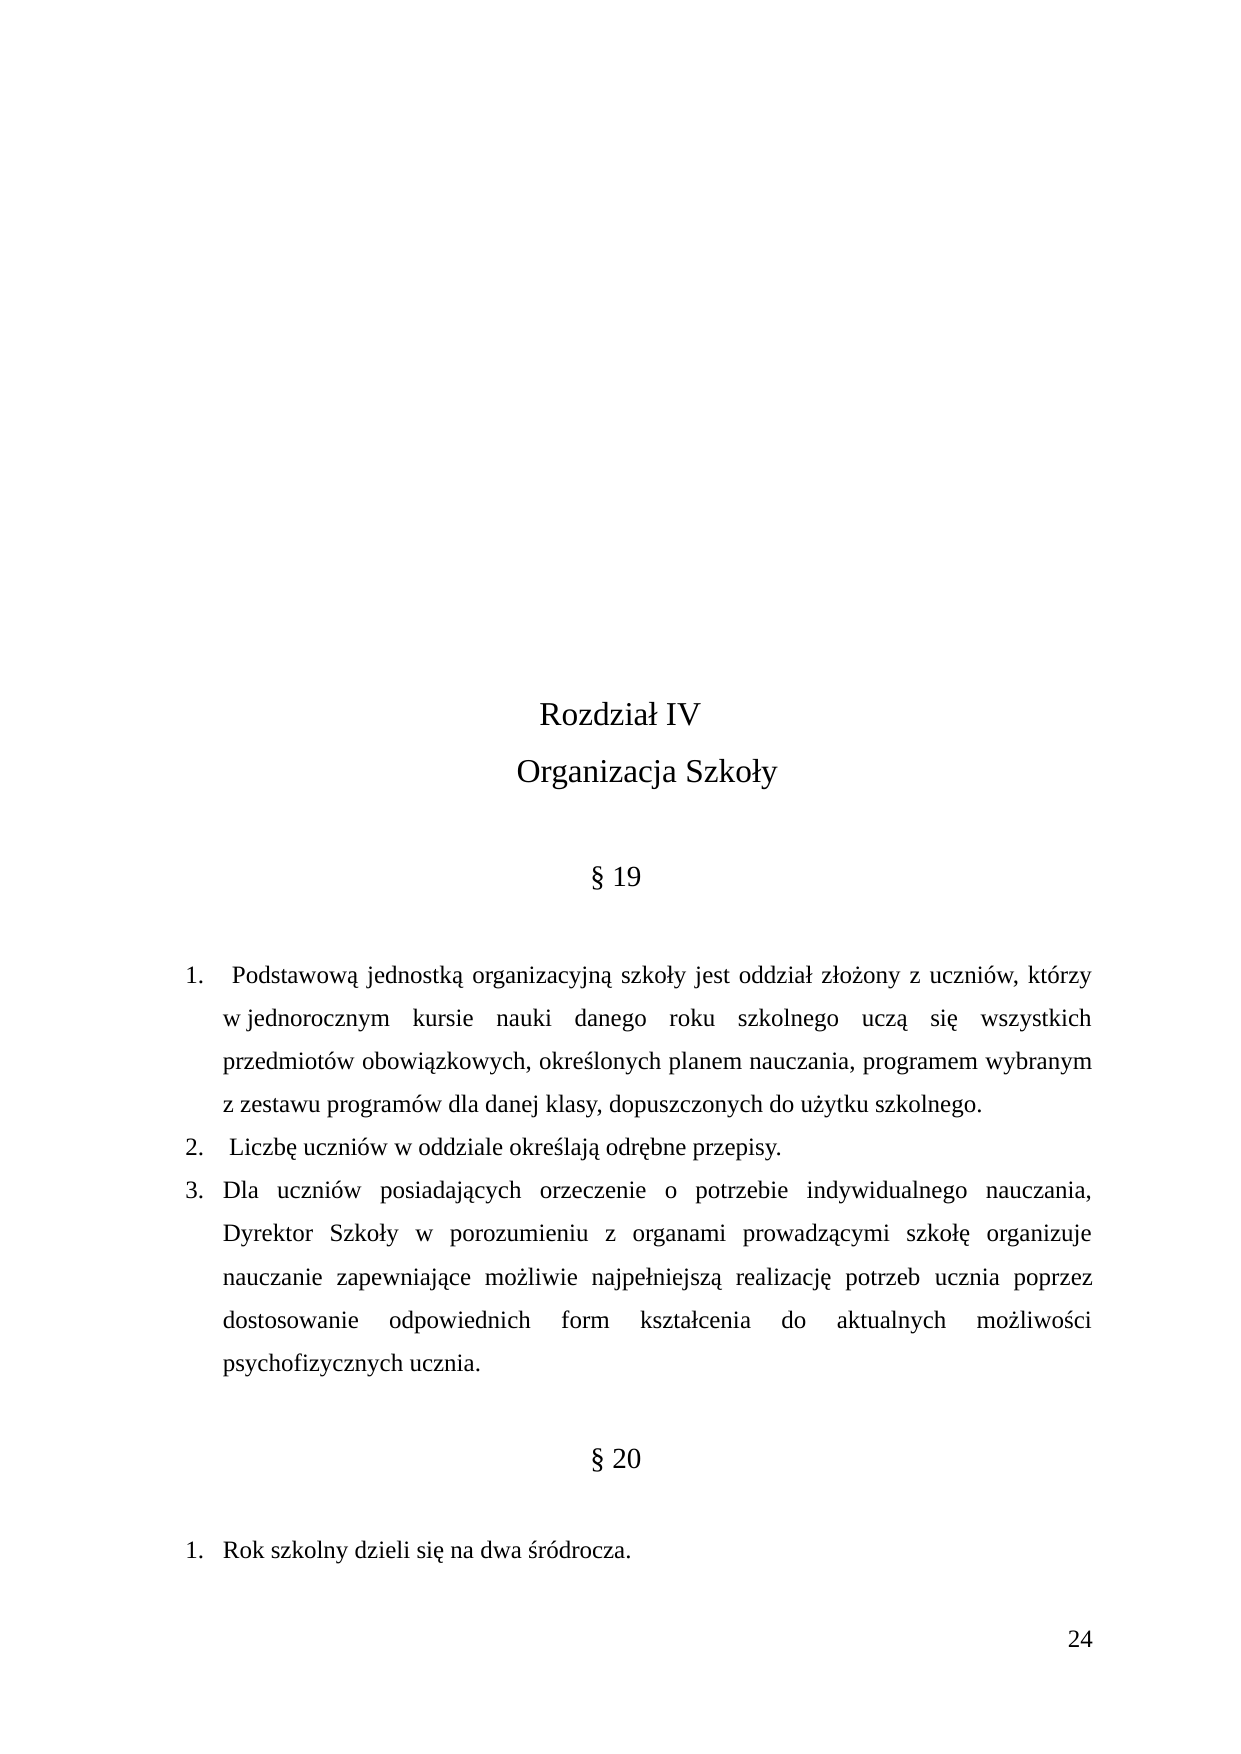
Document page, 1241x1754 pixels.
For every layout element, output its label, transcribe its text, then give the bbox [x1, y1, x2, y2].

list Liczbę uczniów w oddziale określają odrębne przepisy. [185, 1132, 1093, 1161]
text § 20 [516, 1441, 1093, 1475]
text Rozdział IV [148, 694, 1093, 732]
list Dla uczniów posiadających orzeczenie o potrzebie indywidualnego nauczania, Dyrektor Szkoły w porozumieniu z organami prowadzącymi szkołę organizuje nauczanie zapewniające możliwie najpełniejszą realizację potrzeb ucznia poprzez dostosowanie odpowiednich form kształcenia do aktualnych możliwości psychofizycznych ucznia. [185, 1175, 1093, 1377]
list Rok szkolny dzieli się na dwa śródrocza. [185, 1535, 1093, 1563]
text § 19 [516, 859, 1093, 893]
list Podstawową jednostką organizacyjną szkoły jest oddział złożony z uczniów, którzy w jednorocznym kursie nauki danego roku szkolnego uczą się wszystkich przedmiotów obowiązkowych, określonych planem nauczania, programem wybranym z zestawu programów dla danej klasy, dopuszczonych do użytku szkolnego. [185, 960, 1093, 1118]
text Organizacja Szkoły [443, 751, 1093, 790]
